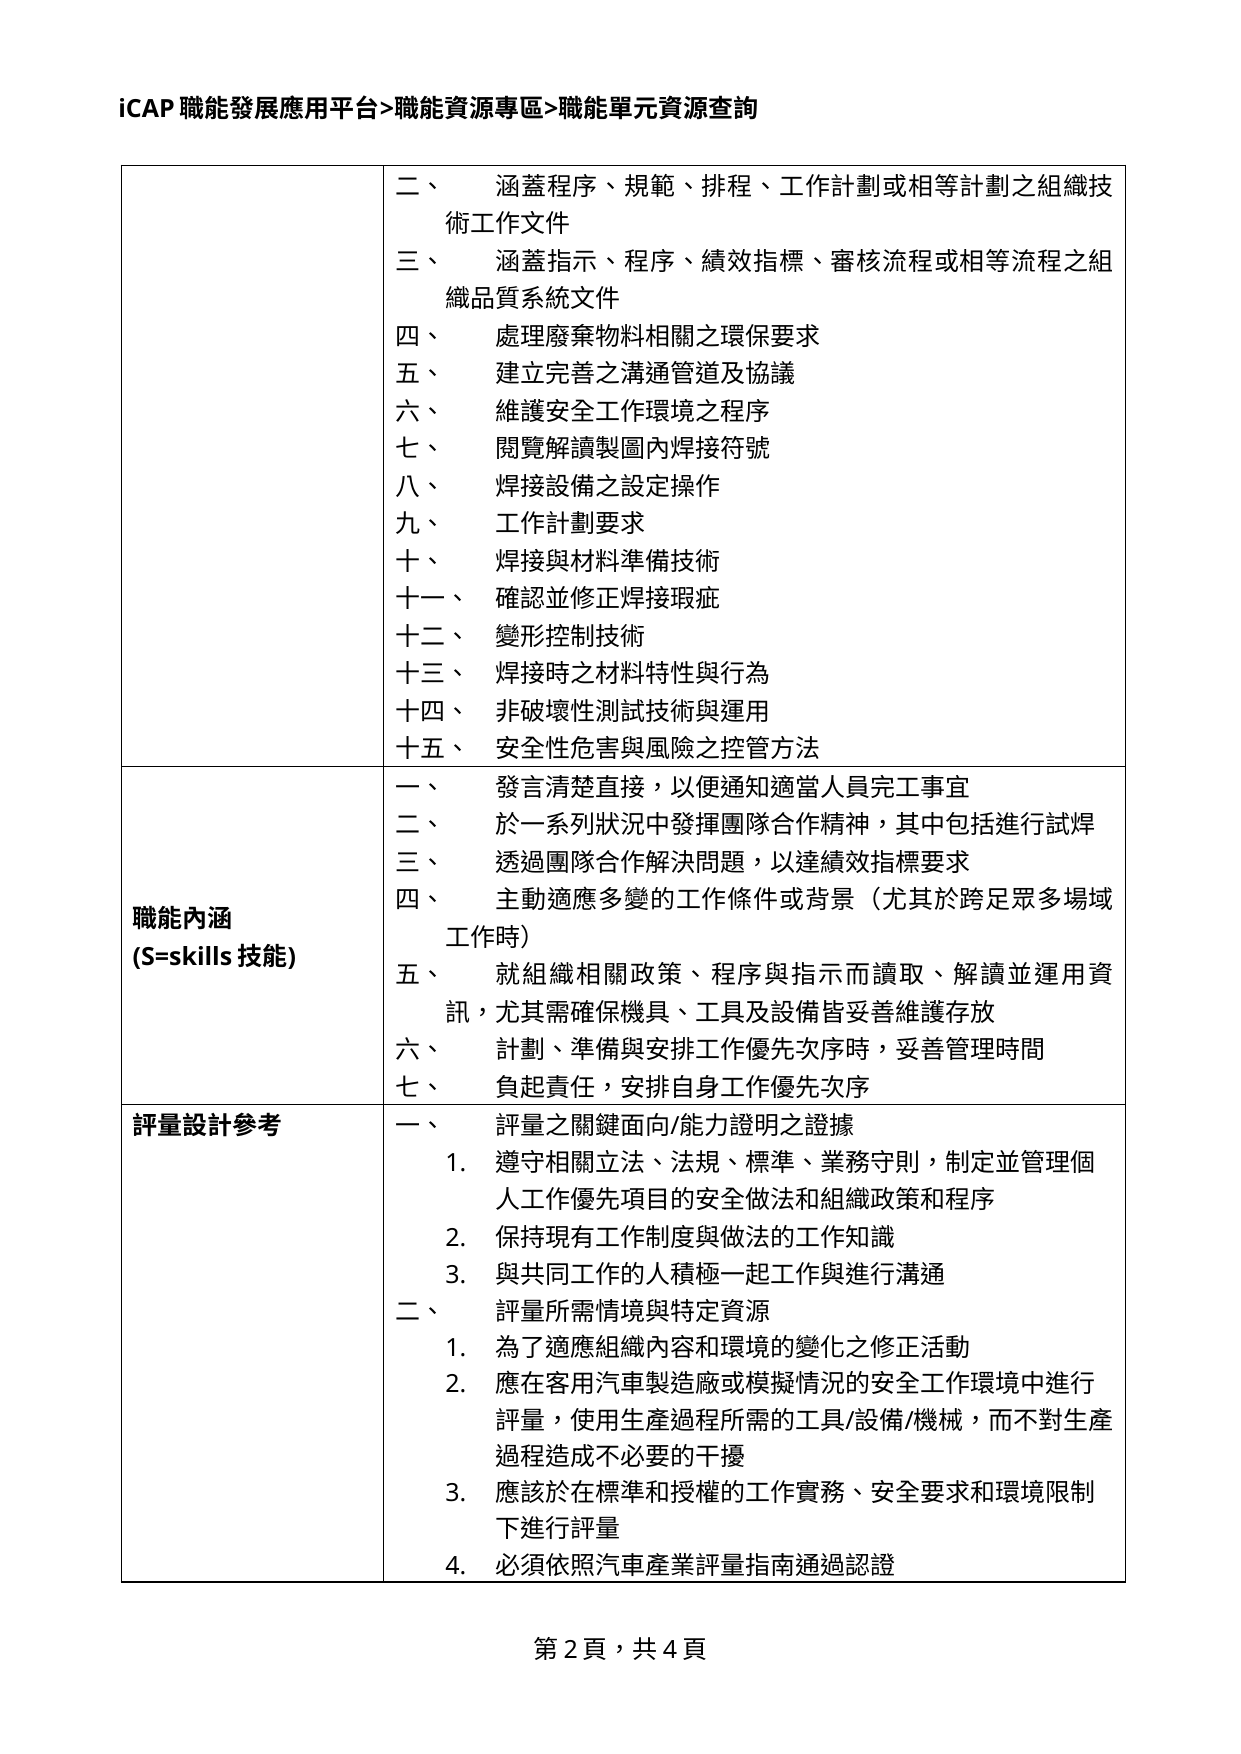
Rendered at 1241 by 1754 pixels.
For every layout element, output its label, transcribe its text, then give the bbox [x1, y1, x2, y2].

table_cell [122, 166, 383, 766]
table_cell 評量之關鍵面向/能力證明之證據 遵守相關立法、法規、標準、業務守則，制定並管理個人工作優先項目的安全做法和組織政策和程序 保持現有工作制度與做法的工作知識 與共同工作的人積極一起工作與進行溝通 評量所需情境與特定資源 為了適應組織內容和環境的變化之修正活動 應在客用汽車製造廠或模擬情況的安全工作環境中進行評量，使用生產過程所需的工具/設備/機械，而不對生產過程造成不必要的干擾 應該於在標準和授權的工作實務、安全要求和環境限制下進行評量 必須依照汽車產業評量指南通過認證 評量方法 評量方法必須確認績效的一致性和準確性，以及基礎知識的應用 評量方法必須以直接觀察工作，包括詢問基礎知識，以確保能夠正確地了解和應用 可以在計畫相關條件（實際或模擬）下進行評量，並且要有過程的證據 必須透過合理的推論進行評量，不僅能夠在特定情況進行，而且能夠適用於其他情況 [384, 1105, 1125, 1581]
table_cell 職能內涵 (S=skills技能) [122, 767, 383, 1104]
table_cell 評量設計參考 [122, 1105, 383, 1581]
table_cell 發言清楚直接，以便通知適當人員完工事宜 於一系列狀況中發揮團隊合作精神，其中包括進行試焊 透過團隊合作解決問題，以達績效指標要求 主動適應多變的工作條件或背景（尤其於跨足眾多場域工作時） 就組織相關政策、程序與指示而讀取、解讀並運用資訊，尤其需確保機具、工具及設備皆妥善維護存放 計劃、準備與安排工作優先次序時，妥善管理時間 負起責任，安排自身工作優先次序 [384, 767, 1125, 1104]
table_cell 依職業安全規範確保人員、設備與環境安全方式工作所需之相關職業衛生安全、環境法規、組織政策及程序；特定法規將依作業場所而變 涵蓋程序、規範、排程、工作計劃或相等計劃之組織技術工作文件 涵蓋指示、程序、績效指標、審核流程或相等流程之組織品質系統文件 處理廢棄物料相關之環保要求 建立完善之溝通管道及協議 維護安全工作環境之程序 閱覽解讀製圖內焊接符號 焊接設備之設定操作 工作計劃要求 焊接與材料準備技術 確認並修正焊接瑕疵 變形控制技術 焊接時之材料特性與行為 非破壞性測試技術與運用 安全性危害與風險之控管方法 [384, 166, 1125, 766]
